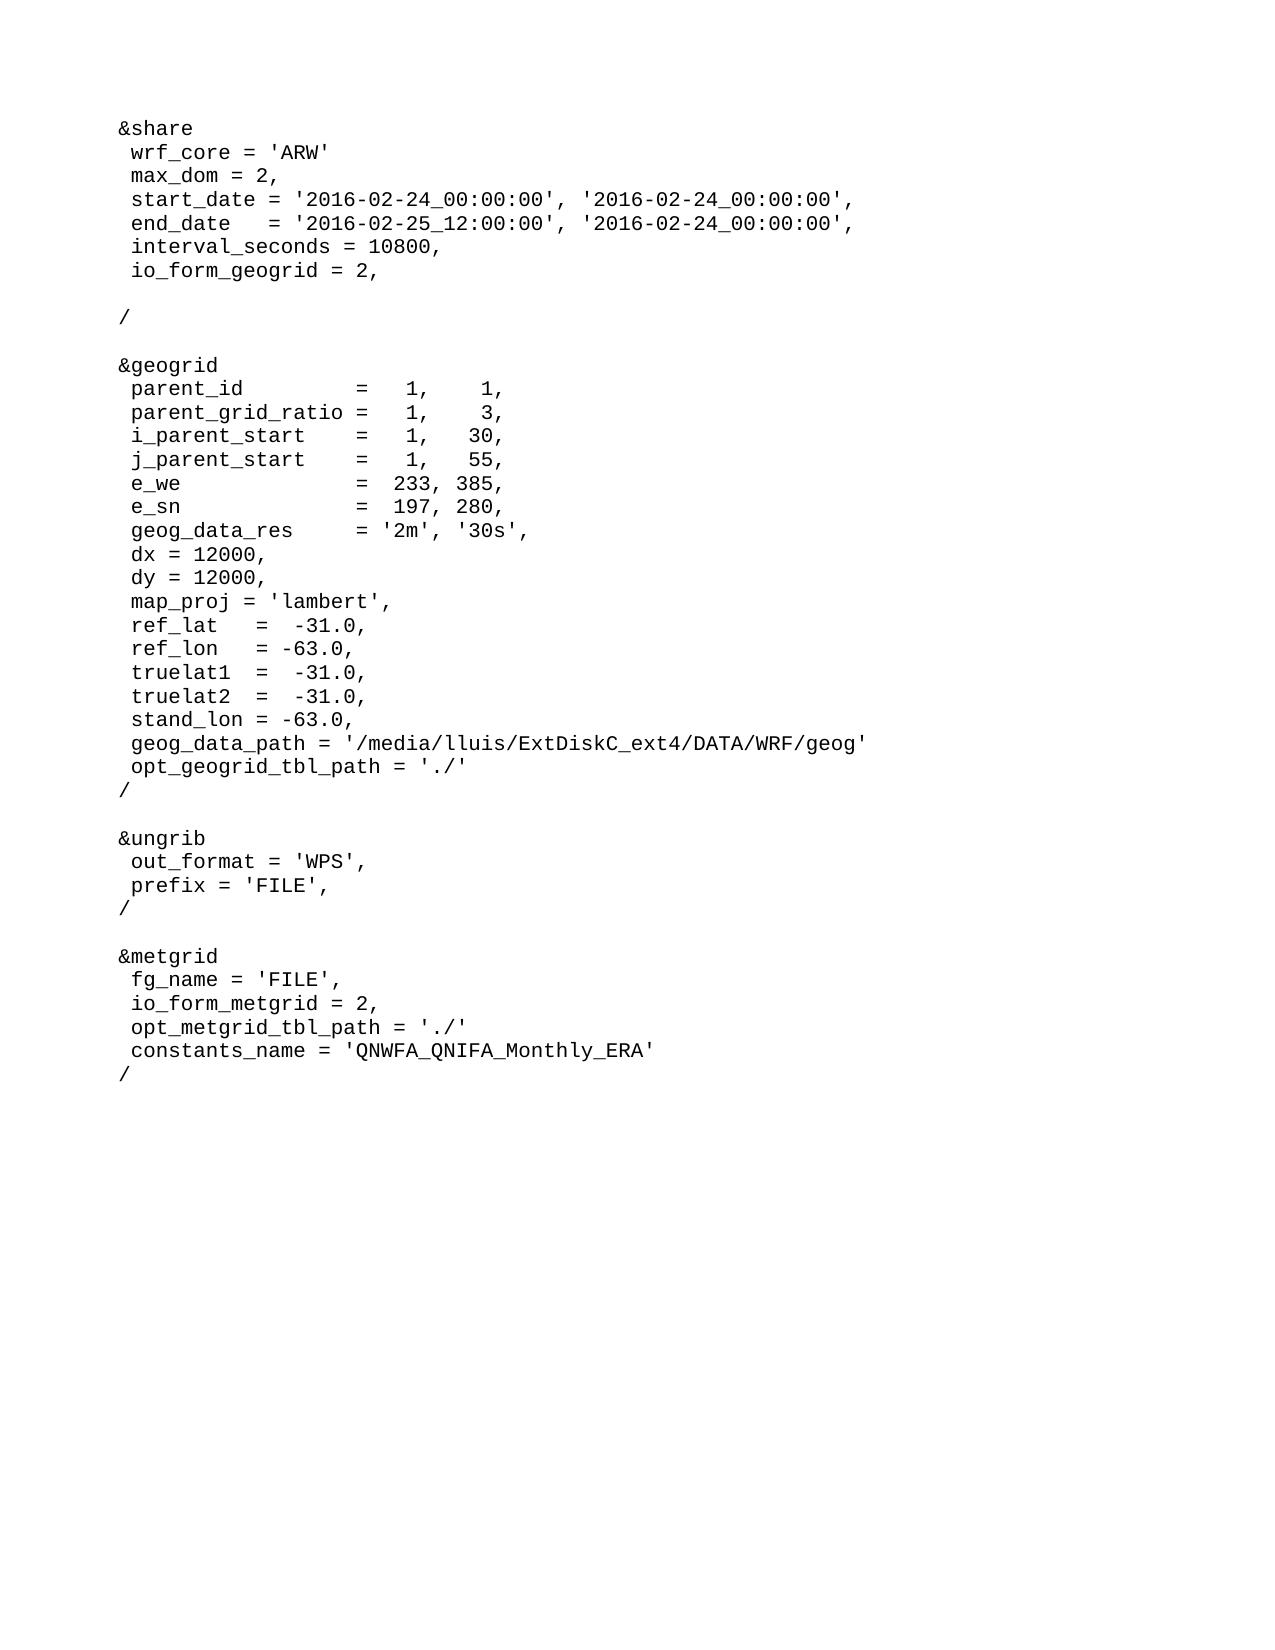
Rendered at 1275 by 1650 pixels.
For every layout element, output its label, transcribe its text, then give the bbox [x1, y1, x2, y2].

text prefix = 'FILE', [118, 875, 1157, 898]
text e_we = 233, 385, [118, 473, 1157, 496]
text &metgrid [118, 946, 1157, 969]
text geog_data_path = '/media/lluis/ExtDiskC_ext4/DATA/WRF/geog' [118, 733, 1157, 757]
text out_format = 'WPS', [118, 851, 1157, 875]
text max_dom = 2, [118, 165, 1157, 189]
text io_form_metgrid = 2, [118, 993, 1157, 1017]
text ref_lon = -63.0, [118, 638, 1157, 662]
text fg_name = 'FILE', [118, 969, 1157, 993]
text / [118, 307, 1157, 331]
text parent_grid_ratio = 1, 3, [118, 402, 1157, 426]
text / [118, 780, 1157, 804]
text parent_id = 1, 1, [118, 378, 1157, 402]
text stand_lon = -63.0, [118, 709, 1157, 733]
text truelat2 = -31.0, [118, 686, 1157, 709]
text j_parent_start = 1, 55, [118, 449, 1157, 473]
text wrf_core = 'ARW' [118, 142, 1157, 165]
text dx = 12000, [118, 544, 1157, 567]
text geog_data_res = '2m', '30s', [118, 520, 1157, 544]
text ref_lat = -31.0, [118, 615, 1157, 638]
text e_sn = 197, 280, [118, 496, 1157, 520]
text truelat1 = -31.0, [118, 662, 1157, 686]
text / [118, 898, 1157, 922]
text start_date = '2016-02-24_00:00:00', '2016-02-24_00:00:00', [118, 189, 1157, 213]
text io_form_geogrid = 2, [118, 260, 1157, 284]
text map_proj = 'lambert', [118, 591, 1157, 615]
text opt_metgrid_tbl_path = './' [118, 1017, 1157, 1040]
text constants_name = 'QNWFA_QNIFA_Monthly_ERA' [118, 1040, 1157, 1064]
text &share [118, 118, 1157, 142]
text / [118, 1064, 1157, 1088]
text dy = 12000, [118, 567, 1157, 591]
text &ungrib [118, 827, 1157, 851]
text interval_seconds = 10800, [118, 236, 1157, 260]
text &geogrid [118, 354, 1157, 378]
text i_parent_start = 1, 30, [118, 426, 1157, 449]
text opt_geogrid_tbl_path = './' [118, 757, 1157, 780]
text end_date = '2016-02-25_12:00:00', '2016-02-24_00:00:00', [118, 213, 1157, 236]
